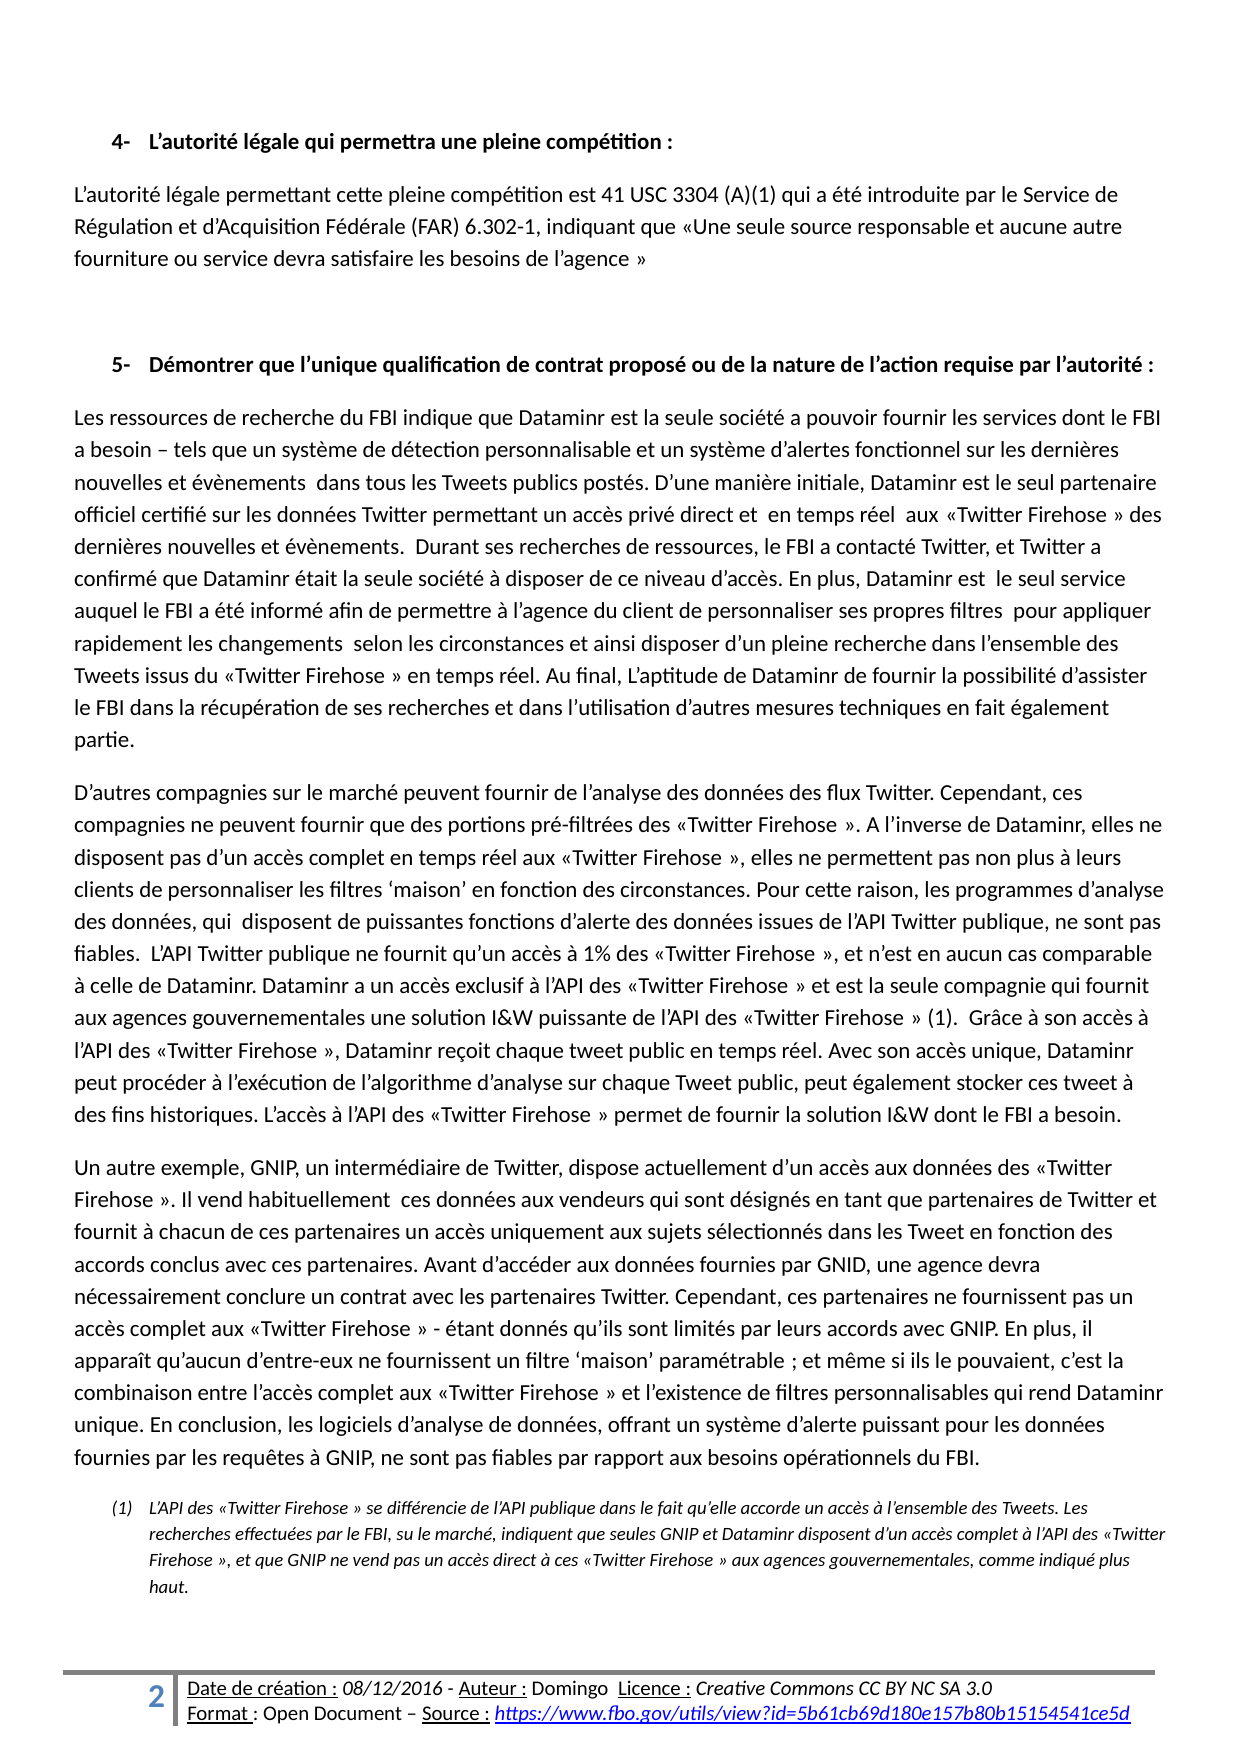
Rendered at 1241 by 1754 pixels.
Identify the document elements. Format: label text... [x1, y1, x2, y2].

list L’autorité légale qui permettra une pleine compétition : [111, 127, 1166, 155]
text D’autres compagnies sur le marché peuvent fournir de l’analyse des données des flux Twitter. Cependant, ces compagnies ne peuvent fournir que des portions pré-filtrées des «Twitter Firehose ». A l’inverse de Dataminr, elles ne disposent pas d’un accès complet en temps réel aux «Twitter Firehose », elles ne permettent pas non plus à leurs clients de personnaliser les filtres ‘maison’ en fonction des circonstances. Pour cette raison, les programmes d’analyse des données, qui disposent de puissantes fonctions d’alerte des données issues de l’API Twitter publique, ne sont pas fiables. L’API Twitter publique ne fournit qu’un accès à 1% des «Twitter Firehose », et n’est en aucun cas comparable à celle de Dataminr. Dataminr a un accès exclusif à l’API des «Twitter Firehose » et est la seule compagnie qui fournit aux agences gouvernementales une solution I&W puissante de l’API des «Twitter Firehose » (1). Grâce à son accès à l’API des «Twitter Firehose », Dataminr reçoit chaque tweet public en temps réel. Avec son accès unique, Dataminr peut procéder à l’exécution de l’algorithme d’analyse sur chaque Tweet public, peut également stocker ces tweet à des fins historiques. L’accès à l’API des «Twitter Firehose » permet de fournir la solution I&W dont le FBI a besoin. [74, 778, 1166, 1128]
list L’API des «Twitter Firehose » se différencie de l’API publique dans le fait qu’elle accorde un accès à l’ensemble des Tweets. Les recherches effectuées par le FBI, su le marché, indiquent que seules GNIP et Dataminr disposent d’un accès complet à l’API des «Twitter Firehose », et que GNIP ne vend pas un accès direct à ces «Twitter Firehose » aux agences gouvernementales, comme indiqué plus haut. [111, 1496, 1166, 1598]
text L’autorité légale permettant cette pleine compétition est 41 USC 3304 (A)(1) qui a été introduite par le Service de Régulation et d’Acquisition Fédérale (FAR) 6.302-1, indiquant que «Une seule source responsable et aucune autre fourniture ou service devra satisfaire les besoins de l’agence » [74, 180, 1166, 272]
text Un autre exemple, GNIP, un intermédiaire de Twitter, dispose actuellement d’un accès aux données des «Twitter Firehose ». Il vend habituellement ces données aux vendeurs qui sont désignés en tant que partenaires de Twitter et fournit à chacun de ces partenaires un accès uniquement aux sujets sélectionnés dans les Tweet en fonction des accords conclus avec ces partenaires. Avant d’accéder aux données fournies par GNID, une agence devra nécessairement conclure un contrat avec les partenaires Twitter. Cependant, ces partenaires ne fournissent pas un accès complet aux «Twitter Firehose » - étant donnés qu’ils sont limités par leurs accords avec GNIP. En plus, il apparaît qu’aucun d’entre-eux ne fournissent un filtre ‘maison’ paramétrable ; et même si ils le pouvaient, c’est la combinaison entre l’accès complet aux «Twitter Firehose » et l’existence de filtres personnalisables qui rend Dataminr unique. En conclusion, les logiciels d’analyse de données, offrant un système d’alerte puissant pour les données fournies par les requêtes à GNIP, ne sont pas fiables par rapport aux besoins opérationnels du FBI. [74, 1153, 1166, 1471]
text Les ressources de recherche du FBI indique que Dataminr est la seule société a pouvoir fournir les services dont le FBI a besoin – tels que un système de détection personnalisable et un système d’alertes fonctionnel sur les dernières nouvelles et évènements dans tous les Tweets publics postés. D’une manière initiale, Dataminr est le seul partenaire officiel certifié sur les données Twitter permettant un accès privé direct et en temps réel aux «Twitter Firehose » des dernières nouvelles et évènements. Durant ses recherches de ressources, le FBI a contacté Twitter, et Twitter a confirmé que Dataminr était la seule société à disposer de ce niveau d’accès. En plus, Dataminr est le seul service auquel le FBI a été informé afin de permettre à l’agence du client de personnaliser ses propres filtres pour appliquer rapidement les changements selon les circonstances et ainsi disposer d’un pleine recherche dans l’ensemble des Tweets issus du «Twitter Firehose » en temps réel. Au final, L’aptitude de Dataminr de fournir la possibilité d’assister le FBI dans la récupération de ses recherches et dans l’utilisation d’autres mesures techniques en fait également partie. [74, 403, 1166, 753]
list Démontrer que l’unique qualification de contrat proposé ou de la nature de l’action requise par l’autorité : [111, 350, 1166, 378]
